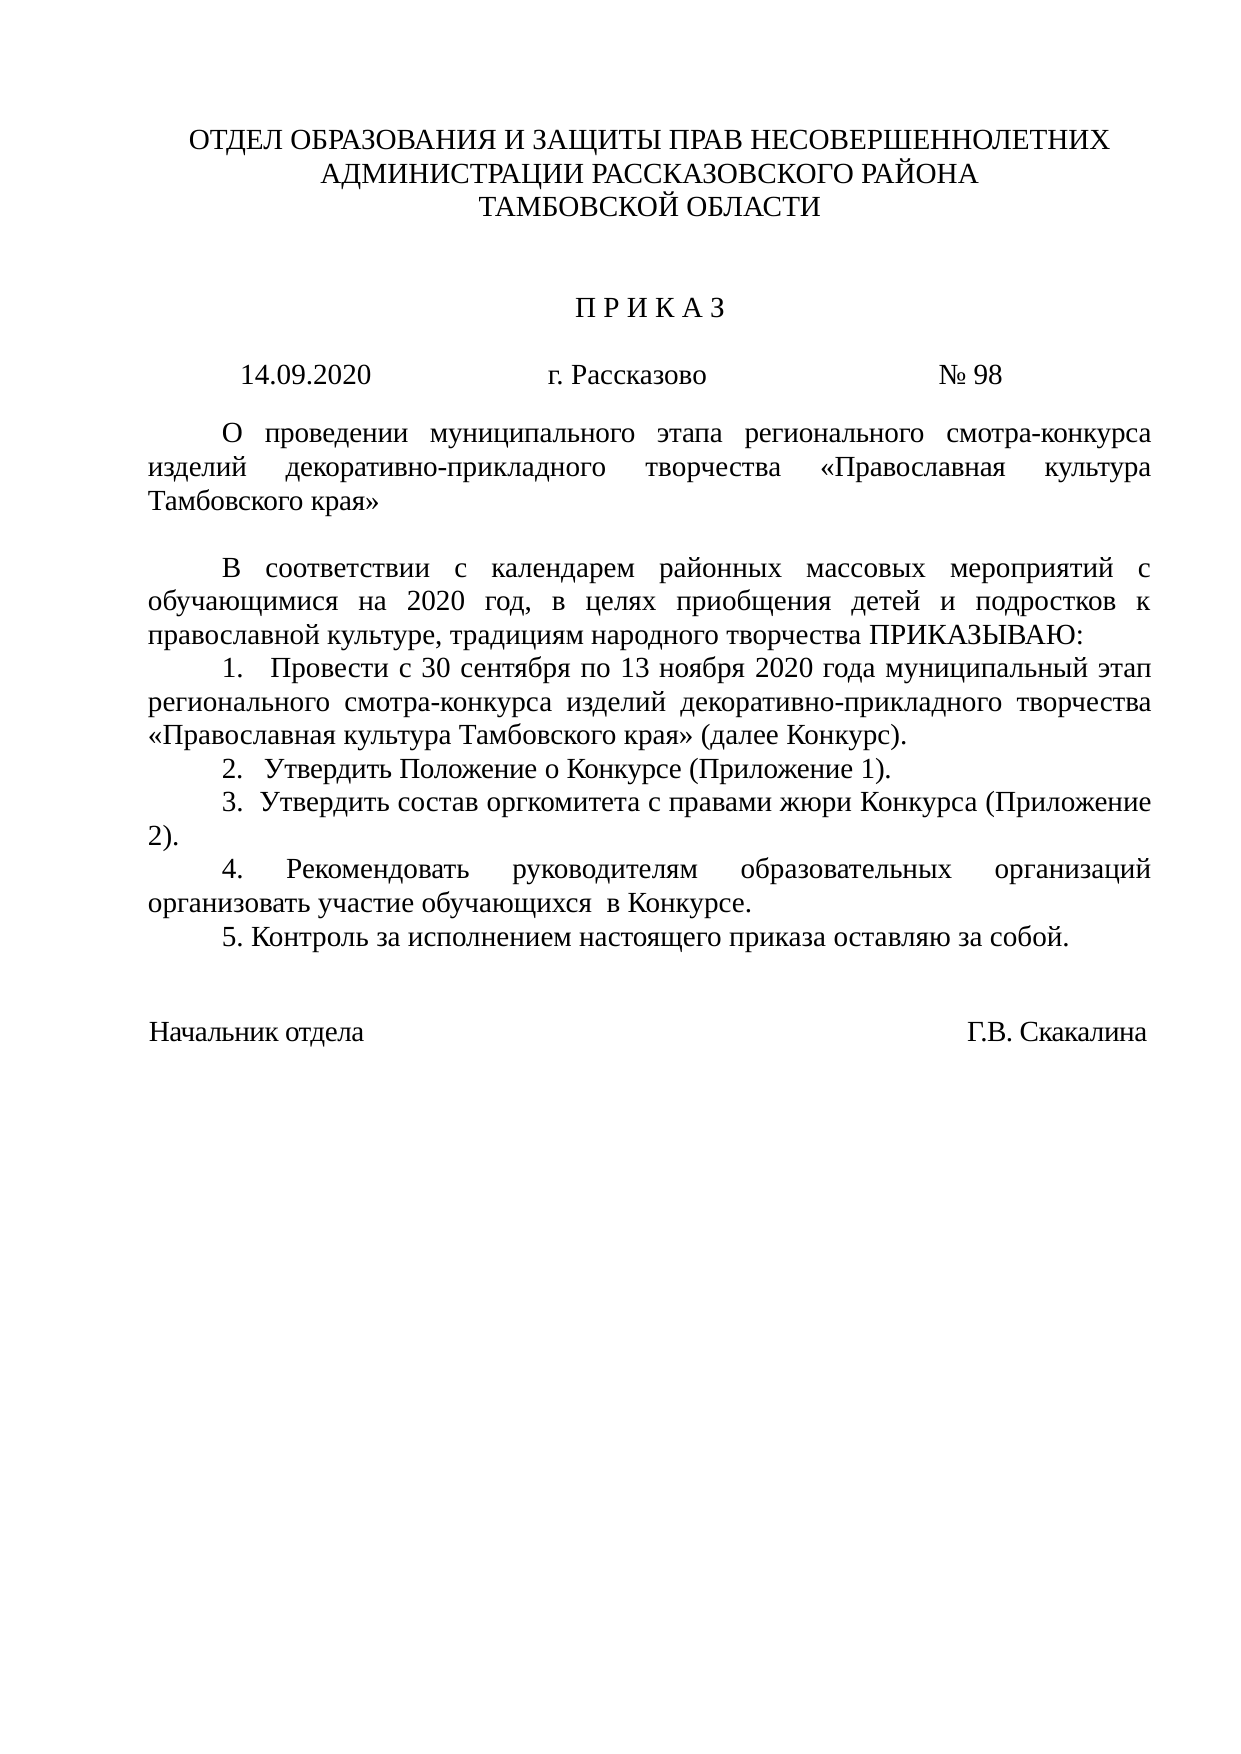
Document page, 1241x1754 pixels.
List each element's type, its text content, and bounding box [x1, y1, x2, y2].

text П Р И К А З [148, 290, 1152, 323]
text 1. Провести с 30 сентября по 13 ноября 2020 года муниципальный этап регионального смотра-конкурса изделий декоративно-прикладного творчества «Православная культура Тамбовского края» (далее Конкурс). [148, 650, 1152, 751]
text В соответствии с календарем районных массовых мероприятий с обучающимися на 2020 год, в целях приобщения детей и подростков к православной культуре, традициям народного творчества ПРИКАЗЫВАЮ: [148, 550, 1152, 650]
text 2. Утвердить Положение о Конкурсе (Приложение 1). [148, 751, 1152, 784]
text О проведении муниципального этапа регионального смотра-конкурса изделий декоративно-прикладного творчества «Православная культура Тамбовского края» [148, 416, 1152, 516]
text ТАМБОВСКОЙ ОБЛАСТИ [148, 189, 1152, 223]
table_header № 98 [791, 357, 1149, 391]
text 3. Утвердить состав оргкомитета с правами жюри Конкурса (Приложение 2). [148, 784, 1152, 852]
table_header г. Рассказово [463, 357, 791, 391]
text Начальник отдела Г.В. Скакалина [149, 1014, 1152, 1048]
text АДМИНИСТРАЦИИ РАССКАЗОВСКОГО РАЙОНА [148, 156, 1152, 189]
text ОТДЕЛ ОБРАЗОВАНИЯ И ЗАЩИТЫ ПРАВ НЕСОВЕРШЕННОЛЕТНИХ [148, 122, 1152, 156]
text 4. Рекомендовать руководителям образовательных организаций организовать участие обучающихся в Конкурсе. [148, 852, 1152, 919]
table_header 14.09.2020 [148, 357, 463, 391]
text 5. Контроль за исполнением настоящего приказа оставляю за собой. [148, 919, 1152, 952]
